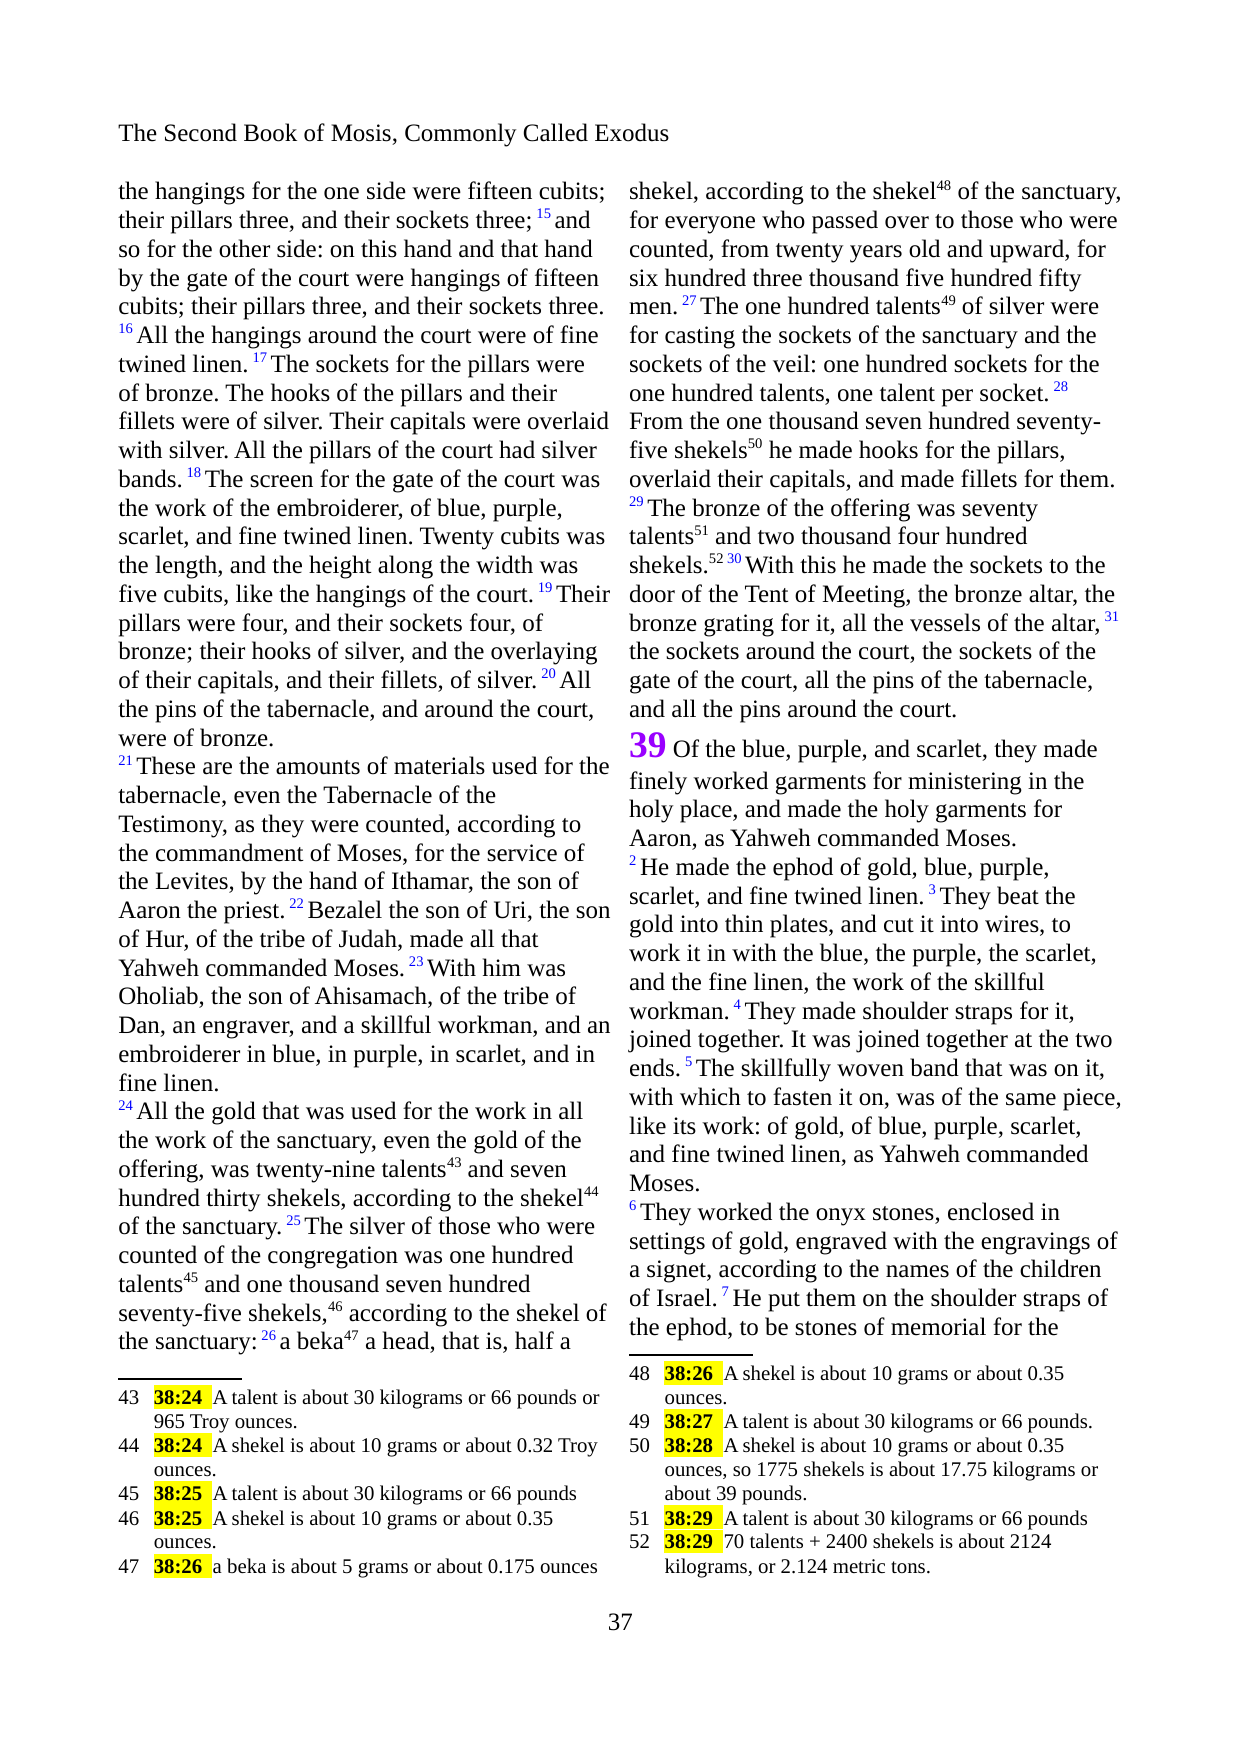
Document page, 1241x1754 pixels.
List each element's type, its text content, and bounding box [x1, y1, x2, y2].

text 38:25 A shekel is about 10 grams or about 0.35 ounces. [118, 1505, 611, 1553]
text 38:24 A shekel is about 10 grams or about 0.32 Troy ounces. [118, 1433, 611, 1481]
text shekel, according to the shekel of the sanctuary, for everyone who passed over to those who were counted, from twenty years old and upward, for six hundred three thousand five hundred fifty men. 27 The one hundred talents of silver were for casting the sockets of the sanctuary and the sockets of the veil: one hundred sockets for the one hundred talents, one talent per socket. 28 From the one thousand seven hundred seventy-five shekels he made hooks for the pillars, overlaid their capitals, and made fillets for them. 29 The bronze of the offering was seventy talents and two thousand four hundred shekels. 30 With this he made the sockets to the door of the Tent of Meeting, the bronze altar, the bronze grating for it, all the vessels of the altar, 31 the sockets around the court, the sockets of the gate of the court, all the pins of the tabernacle, and all the pins around the court. [629, 176, 1122, 723]
text 38:29 A talent is about 30 kilograms or 66 pounds [723, 1505, 1122, 1529]
text the hangings for the one side were fifteen cubits; their pillars three, and their sockets three; 15 and so for the other side: on this hand and that hand by the gate of the court were hangings of fifteen cubits; their pillars three, and their sockets three. 16 All the hangings around the court were of fine twined linen. 17 The sockets for the pillars were of bronze. The hooks of the pillars and their fillets were of silver. Their capitals were overlaid with silver. All the pillars of the court had silver bands. 18 The screen for the gate of the court was the work of the embroiderer, of blue, purple, scarlet, and fine twined linen. Twenty cubits was the length, and the height along the width was five cubits, like the hangings of the court. 19 Their pillars were four, and their sockets four, of bronze; their hooks of silver, and the overlaying of their capitals, and their fillets, of silver. 20 All the pins of the tabernacle, and around the court, were of bronze. [118, 176, 611, 751]
text 24 All the gold that was used for the work in all the work of the sanctuary, even the gold of the offering, was twenty-nine talents and seven hundred thirty shekels, according to the shekel of the sanctuary. 25 The silver of those who were counted of the congregation was one hundred talents and one thousand seven hundred seventy-five shekels, according to the shekel of the sanctuary: 26 a beka a head, that is, half a [118, 1096, 611, 1355]
text 38:25 A talent is about 30 kilograms or 66 pounds [212, 1481, 611, 1505]
text 2 He made the ephod of gold, blue, purple, scarlet, and fine twined linen. 3 They beat the gold into thin plates, and cut it into wires, to work it in with the blue, the purple, the scarlet, and the fine linen, the work of the skillful workman. 4 They made shoulder straps for it, joined together. It was joined together at the two ends. 5 The skillfully woven band that was on it, with which to fasten it on, was of the same piece, like its work: of gold, of blue, purple, scarlet, and fine twined linen, as Yahweh commanded Moses. [629, 852, 1122, 1197]
text 38:27 A talent is about 30 kilograms or 66 pounds. [723, 1409, 1122, 1433]
text 38:29 70 talents + 2400 shekels is about 2124 kilograms, or 2.124 metric tons. [629, 1529, 1122, 1578]
text 38:26 a beka is about 5 grams or about 0.175 ounces [118, 1553, 611, 1578]
text 38:26 A shekel is about 10 grams or about 0.35 ounces. [629, 1361, 1122, 1409]
text 38:28 A shekel is about 10 grams or about 0.35 ounces, so 1775 shekels is about 17.75 kilograms or about 39 pounds. [629, 1433, 1122, 1505]
text 39 Of the blue, purple, and scarlet, they made finely worked garments for ministering in the holy place, and made the holy garments for Aaron, as Yahweh commanded Moses. [629, 723, 1122, 852]
text 6 They worked the onyx stones, enclosed in settings of gold, engraved with the engravings of a signet, according to the names of the children of Israel. 7 He put them on the shoulder straps of the ephod, to be stones of memorial for the [629, 1197, 1122, 1341]
text 21 These are the amounts of materials used for the tabernacle, even the Tabernacle of the Testimony, as they were counted, according to the commandment of Moses, for the service of the Levites, by the hand of Ithamar, the son of Aaron the priest. 22 Bezalel the son of Uri, the son of Hur, of the tribe of Judah, made all that Yahweh commanded Moses. 23 With him was Oholiab, the son of Ahisamach, of the tribe of Dan, an engraver, and a skillful workman, and an embroiderer in blue, in purple, in scarlet, and in fine linen. [118, 751, 611, 1096]
text 38:24 A talent is about 30 kilograms or 66 pounds or 965 Troy ounces. [118, 1385, 611, 1433]
